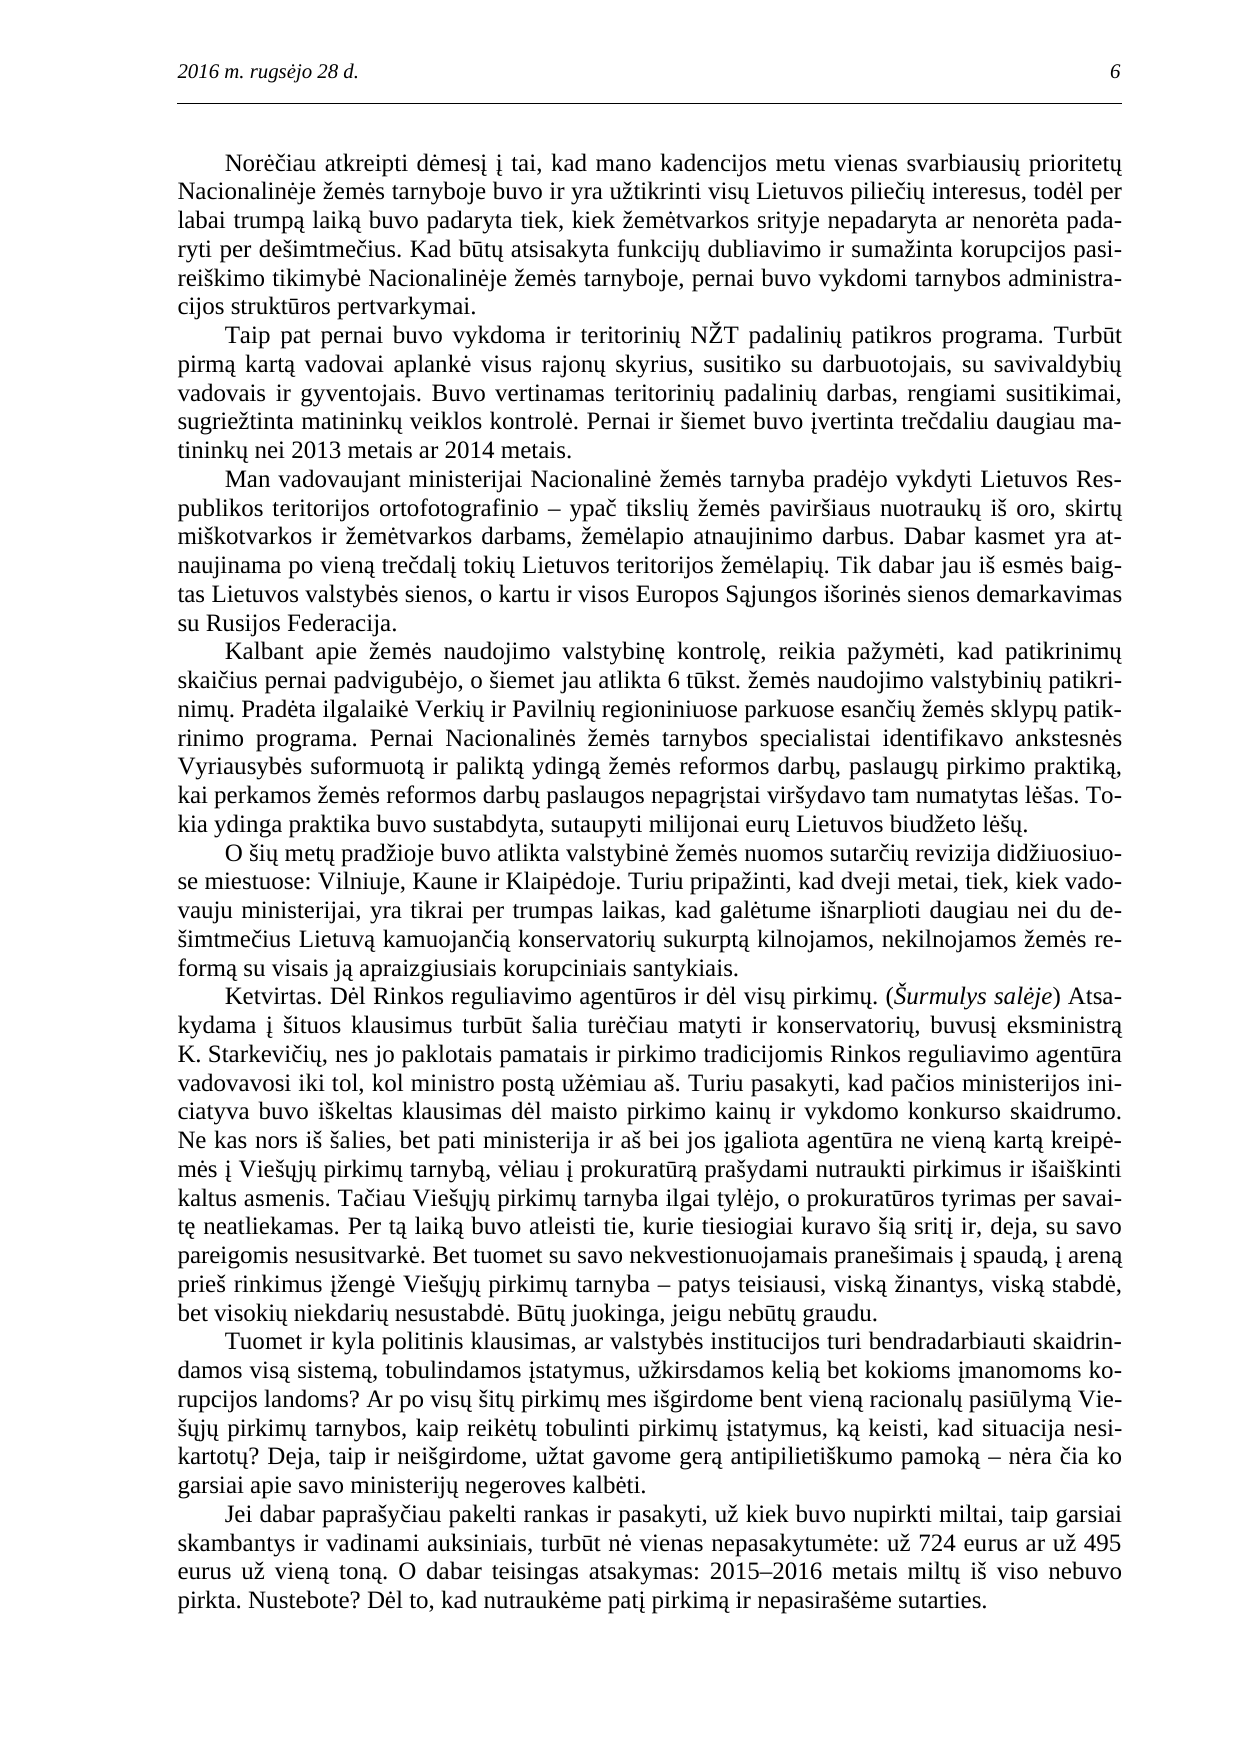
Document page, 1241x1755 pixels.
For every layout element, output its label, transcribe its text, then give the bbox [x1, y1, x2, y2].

text Jei da­bar pa­pra­šy­čiau pa­kel­ti ran­kas ir pa­sa­ky­ti, už kiek bu­vo nu­pirk­ti mil­tai, taip gar­siai skam­ban­tys ir va­di­na­mi auk­si­niais, tur­būt nė vie­nas ne­pa­sa­ky­tu­mė­te: už 724 eu­rus ar už 495 eu­rus už vie­ną to­ną. O da­bar tei­sin­gas at­sa­ky­mas: 2015–2016 me­tais mil­tų iš vi­so ne­bu­vo pirk­ta. Nu­ste­bo­te? Dėl to, kad nu­trau­kė­me pa­tį pir­ki­mą ir ne­pa­si­ra­šė­me su­tar­ties. [177, 1499, 1122, 1614]
text Kal­bant apie že­mės nau­do­ji­mo vals­ty­bi­nę kon­tro­lę, rei­kia pa­žy­mė­ti, kad pa­tik­ri­ni­mų skai­čius per­nai pa­dvi­gu­bė­jo, o šie­met jau at­lik­ta 6 tūkst. že­mės nau­do­ji­mo vals­ty­bi­nių pa­tik­ri­ni­mų. Pra­dė­ta il­ga­lai­kė Ver­kių ir Pa­vil­nių re­gio­ni­niuo­se par­kuo­se esan­čių že­mės skly­pų pa­tik­ri­ni­mo pro­gra­ma. Per­nai Na­cio­na­li­nės že­mės tar­ny­bos spe­cia­lis­tai iden­ti­fi­ka­vo anks­tes­nės Vy­riau­sy­bės su­for­muo­tą ir pa­lik­tą ydin­gą že­mės re­for­mos dar­bų, pa­slau­gų pir­ki­mo prak­ti­ką, kai per­ka­mos že­mės re­for­mos dar­bų pa­slau­gos ne­pa­grįs­tai vir­šy­da­vo tam nu­ma­ty­tas lė­šas. To­kia ydin­ga prak­ti­ka bu­vo su­stab­dy­ta, su­tau­py­ti mi­li­jo­nai eu­rų Lie­tu­vos biu­dže­to lė­šų. [177, 636, 1122, 838]
text O šių me­tų pra­džio­je bu­vo at­lik­ta vals­ty­bi­nė že­mės nuo­mos su­tar­čių re­vi­zi­ja di­džiuo­siuo­se mies­tuo­se: Vil­niu­je, Kau­ne ir Klai­pė­do­je. Tu­riu pri­pa­žin­ti, kad dve­ji me­tai, tiek, kiek va­do­vau­ju mi­nis­te­ri­jai, yra tik­rai per trum­pas lai­kas, kad ga­lė­tu­me iš­nar­plio­ti dau­giau nei du de­šimt­me­čius Lie­tu­vą ka­muo­jan­čią kon­ser­va­to­rių su­kurp­tą kil­no­ja­mos, ne­kil­no­ja­mos že­mės re­for­mą su vi­sais ją ap­raiz­giu­siais ko­rup­ci­niais san­ty­kiais. [177, 838, 1122, 981]
text Tuo­met ir ky­la po­li­ti­nis klau­si­mas, ar vals­ty­bės ins­ti­tu­ci­jos tu­ri ben­dra­dar­biau­ti skaid­rin­da­mos vi­są sis­te­mą, to­bu­lin­da­mos įsta­ty­mus, už­kirs­da­mos ke­lią bet ko­kioms įma­no­moms ko­rup­ci­jos lan­doms? Ar po vi­sų ši­tų pir­ki­mų mes iš­gir­do­me bent vie­ną ra­cio­na­lų pa­siū­ly­mą Vie­šų­jų pir­ki­mų tar­ny­bos, kaip rei­kė­tų to­bu­lin­ti pir­ki­mų įsta­ty­mus, ką keis­ti, kad si­tu­a­ci­ja ne­si­kar­to­tų? De­ja, taip ir ne­iš­gir­do­me, už­tat ga­vo­me ge­rą an­ti­pi­lie­tiš­ku­mo pa­mo­ką – nė­ra čia ko gar­siai apie sa­vo mi­nis­te­ri­jų ne­ge­ro­ves kal­bė­ti. [177, 1326, 1122, 1499]
text No­rė­čiau at­kreip­ti dė­me­sį į tai, kad ma­no ka­den­ci­jos me­tu vie­nas svar­biau­sių pri­ori­te­tų Na­cio­na­li­nė­je že­mės tar­ny­bo­je bu­vo ir yra už­tik­rin­ti vi­sų Lie­tu­vos pi­lie­čių in­te­re­sus, to­dėl per la­bai trum­pą lai­ką bu­vo pa­da­ry­ta tiek, kiek že­mė­tvarkos sri­ty­je ne­pa­da­ry­ta ar ne­no­rė­ta pa­da­ry­ti per de­šimt­me­čius. Kad bū­tų at­si­sa­ky­ta funk­ci­jų dub­lia­vi­mo ir su­ma­žin­ta ko­rup­ci­jos pa­si­reiš­ki­mo ti­ki­my­bė Na­cio­na­li­nė­je že­mės tar­ny­bo­je, per­nai bu­vo vyk­do­mi tar­ny­bos ad­mi­nist­ra­ci­jos struk­tū­ros per­tvar­ky­mai. [177, 148, 1122, 320]
text Ket­vir­tas. Dėl Rin­kos re­gu­lia­vi­mo agen­tū­ros ir dėl vi­sų pir­ki­mų. (Šur­mu­lys sa­lė­je) At­sa­ky­da­ma į ši­tuos klau­si­mus tur­būt ša­lia tu­rė­čiau ma­ty­ti ir kon­ser­va­to­rių, bu­vu­sį eks­mi­nist­rą K. Star­ke­vi­čių, nes jo pa­klo­tais pa­ma­tais ir pir­ki­mo tra­di­ci­jo­mis Rin­kos re­gu­lia­vi­mo agen­tū­ra va­do­va­vo­si iki tol, kol mi­nist­ro pos­tą už­ėmiau aš. Tu­riu pa­sa­ky­ti, kad pa­čios mi­nis­te­ri­jos ini­cia­ty­va bu­vo iš­kel­tas klau­si­mas dėl mais­to pir­ki­mo kai­nų ir vyk­do­mo kon­kur­so skaid­ru­mo. Ne kas nors iš ša­lies, bet pa­ti mi­nis­te­ri­ja ir aš bei jos įga­lio­ta agen­tū­ra ne vie­ną kar­tą krei­pė­mės į Vie­šų­jų pir­ki­mų tar­ny­bą, vė­liau į pro­ku­ra­tū­rą pra­šy­da­mi nu­trauk­ti pir­ki­mus ir iš­aiš­kin­ti kal­tus as­me­nis. Ta­čiau Vie­šų­jų pir­ki­mų tar­ny­ba il­gai ty­lė­jo, o pro­ku­ra­tū­ros ty­ri­mas per sa­vai­tę ne­at­lie­ka­mas. Per tą lai­ką bu­vo at­leis­ti tie, ku­rie tie­sio­giai ku­ra­vo šią sri­tį ir, de­ja, su sa­vo pa­rei­go­mis nesu­si­tvar­kė. Bet tuo­met su sa­vo ne­kves­tio­nuo­ja­mais pra­ne­ši­mais į spau­dą, į are­ną prieš ­rin­ki­mus įžen­gė Vie­šų­jų pir­ki­mų tar­ny­ba – pa­tys tei­siau­si, vis­ką ži­nan­tys, vis­ką stab­dė, bet vi­so­kių niek­da­rių ne­su­stab­dė. Bū­tų juo­kin­ga, jei­gu ne­bū­tų grau­du. [177, 981, 1122, 1326]
text Taip pat per­nai bu­vo vyk­do­ma ir te­ri­to­ri­nių NŽT pa­da­li­nių pa­tik­ros pro­gra­ma. Tur­būt pir­mą kar­tą va­do­vai ap­lan­kė vi­sus ra­jo­nų sky­rius, su­si­ti­ko su dar­buo­to­jais, su sa­vi­val­dy­bių va­do­vais ir gy­ven­to­jais. Bu­vo ver­ti­na­mas te­ri­to­ri­nių pa­da­li­nių dar­bas, ren­gia­mi su­si­ti­ki­mai, su­griež­tin­ta ma­ti­nin­kų veik­los kon­tro­lė. Per­nai ir šie­met bu­vo įver­tin­ta treč­da­liu dau­giau ma­ti­nin­kų nei 2013 me­tais ar 2014 me­tais. [177, 320, 1122, 464]
text Man va­do­vau­jant mi­nis­te­ri­jai Na­cio­na­li­nė že­mės tar­ny­ba pra­dė­jo vyk­dy­ti Lie­tu­vos Res­pub­li­kos te­ri­to­ri­jos or­to­fo­tog­ra­fi­nio – ypač tiks­lių že­mės pa­vir­šiaus nuo­trau­kų iš oro, skir­tų miš­kot­var­kos ir že­mė­tvarkos dar­bams, že­mė­la­pio at­nau­ji­ni­mo dar­bus. Da­bar kas­met yra at­nau­ji­na­ma po vie­ną treč­da­lį to­kių Lie­tu­vos te­ri­to­ri­jos že­mė­la­pių. Tik da­bar jau iš es­mės baig­tas Lie­tu­vos vals­ty­bės sie­nos, o kar­tu ir vi­sos Eu­ro­pos Są­jun­gos iš­ori­nės sie­nos de­mar­ka­vi­mas su Ru­si­jos Fe­de­ra­ci­ja. [177, 464, 1122, 636]
